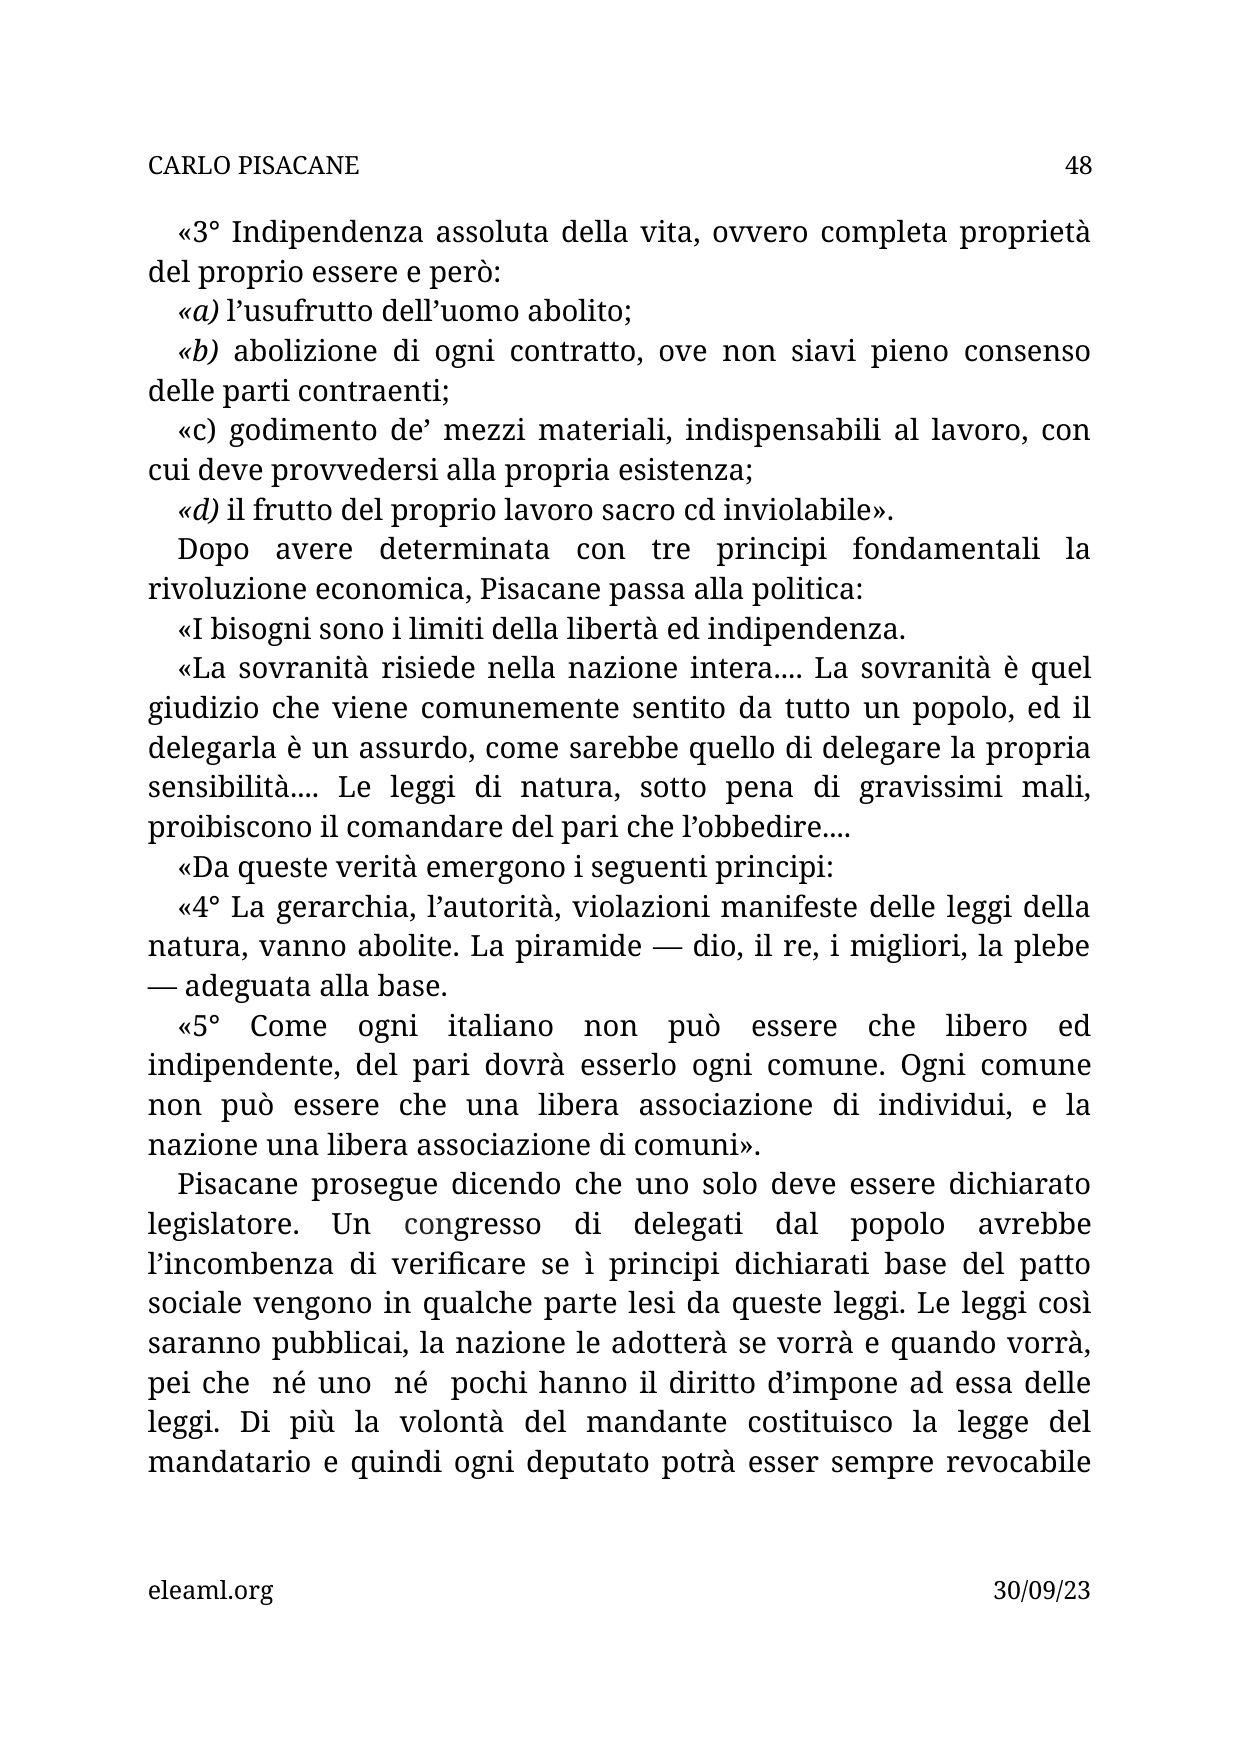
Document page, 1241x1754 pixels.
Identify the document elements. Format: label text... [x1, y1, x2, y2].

text «b) abolizione di ogni contratto, ove non siavi pieno consenso delle parti contraenti; [148, 330, 1093, 409]
text «I bisogni sono i limiti della libertà ed indipendenza. [148, 608, 1093, 648]
text «La sovranità risiede nella nazione intera.... La sovranità è quel giudizio che viene comunemente sentito da tutto un popolo, ed il delegarla è un assurdo, come sarebbe quello di delegare la propria sensibilità.... Le leggi di natura, sotto pena di gravissimi mali, proibiscono il comandare del pari che l’obbedire.... [148, 648, 1093, 846]
text «c) godimento de’ mezzi materiali, indispensabili al lavoro, con cui deve provvedersi alla propria esistenza; [148, 409, 1093, 489]
text «a) l’usufrutto dell’uomo abolito; [148, 291, 1093, 330]
text «Da queste verità emergono i seguenti principi: [148, 846, 1093, 886]
text Dopo avere determinata con tre principi fondamentali la rivoluzione economica, Pisacane passa alla politica: [148, 529, 1093, 608]
text «3° Indipendenza assoluta della vita, ovvero completa proprietà del proprio essere e però: [148, 211, 1093, 291]
text «4° La gerarchia, l’autorità, violazioni manifeste delle leggi della natura, vanno abolite. La piramide — dio, il re, i migliori, la plebe — adeguata alla base. [148, 886, 1093, 1005]
text «d) il frutto del proprio lavoro sacro cd inviolabile». [148, 489, 1093, 529]
text «5° Come ogni italiano non può essere che libero ed indipendente, del pari dovrà esserlo ogni comune. Ogni comune non può essere che una libera associazione di individui, e la nazione una libera associazione di comuni». [148, 1005, 1093, 1164]
text Pisacane prosegue dicendo che uno solo deve essere dichiarato legislatore. Un congresso di delegati dal popolo avrebbe l’incombenza di verificare se ì principi dichiarati base del patto sociale vengono in qualche parte lesi da queste leggi. Le leggi così saranno pubblicai, la nazione le adotterà se vorrà e quando vorrà, pei che né uno né pochi hanno il diritto d’impone ad essa delle leggi. Di più la volontà del mandante costituisco la legge del mandatario e quindi ogni deputato potrà esser sempre revocabile [148, 1164, 1093, 1481]
